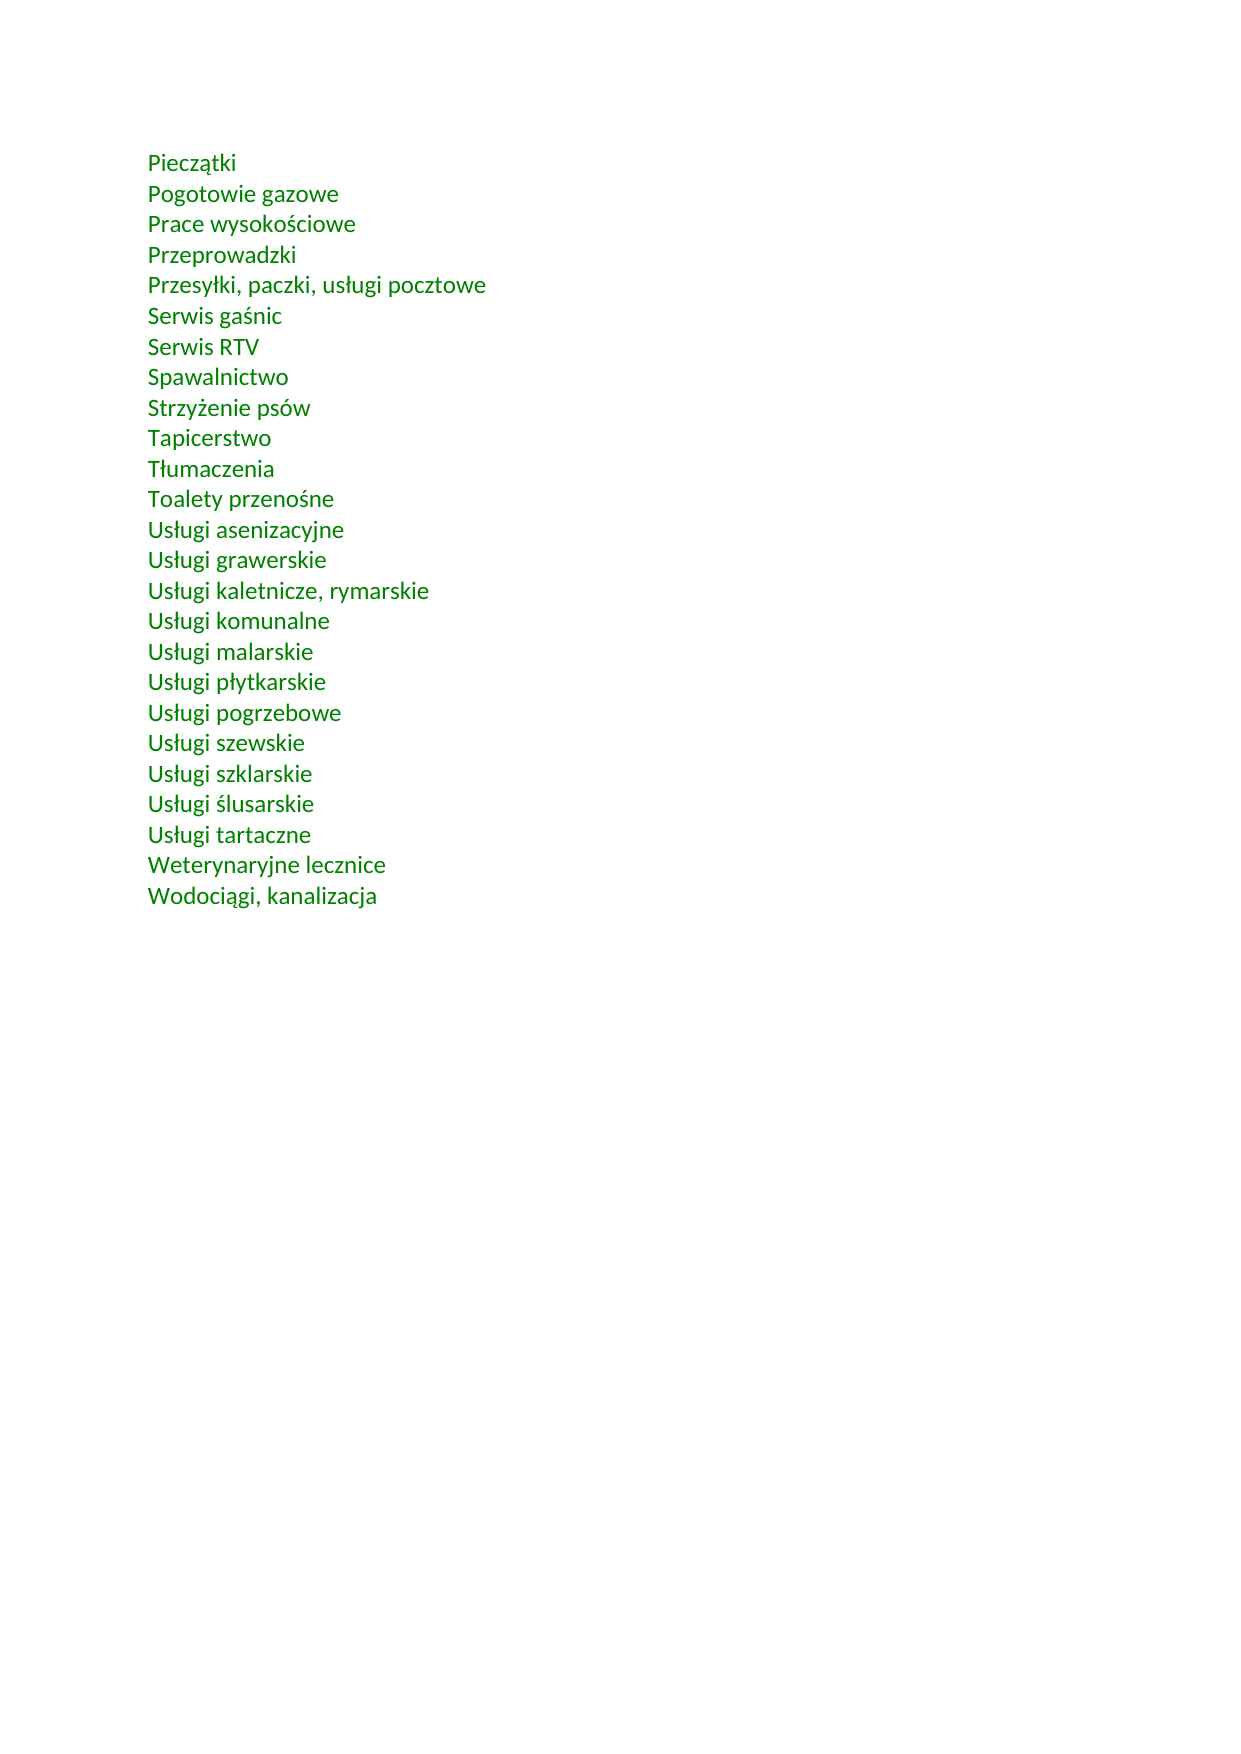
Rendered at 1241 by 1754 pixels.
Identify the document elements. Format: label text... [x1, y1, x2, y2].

text Pieczątki Pogotowie gazowe Prace wysokościowe Przeprowadzki Przesyłki, paczki, usługi pocztowe Serwis gaśnic Serwis RTV Spawalnictwo Strzyżenie psów Tapicerstwo Tłumaczenia Toalety przenośne Usługi asenizacyjne Usługi grawerskie Usługi kaletnicze, rymarskie Usługi komunalne Usługi malarskie Usługi płytkarskie Usługi pogrzebowe Usługi szewskie Usługi szklarskie Usługi ślusarskie Usługi tartaczne Weterynaryjne lecznice Wodociągi, kanalizacja [148, 148, 1093, 911]
